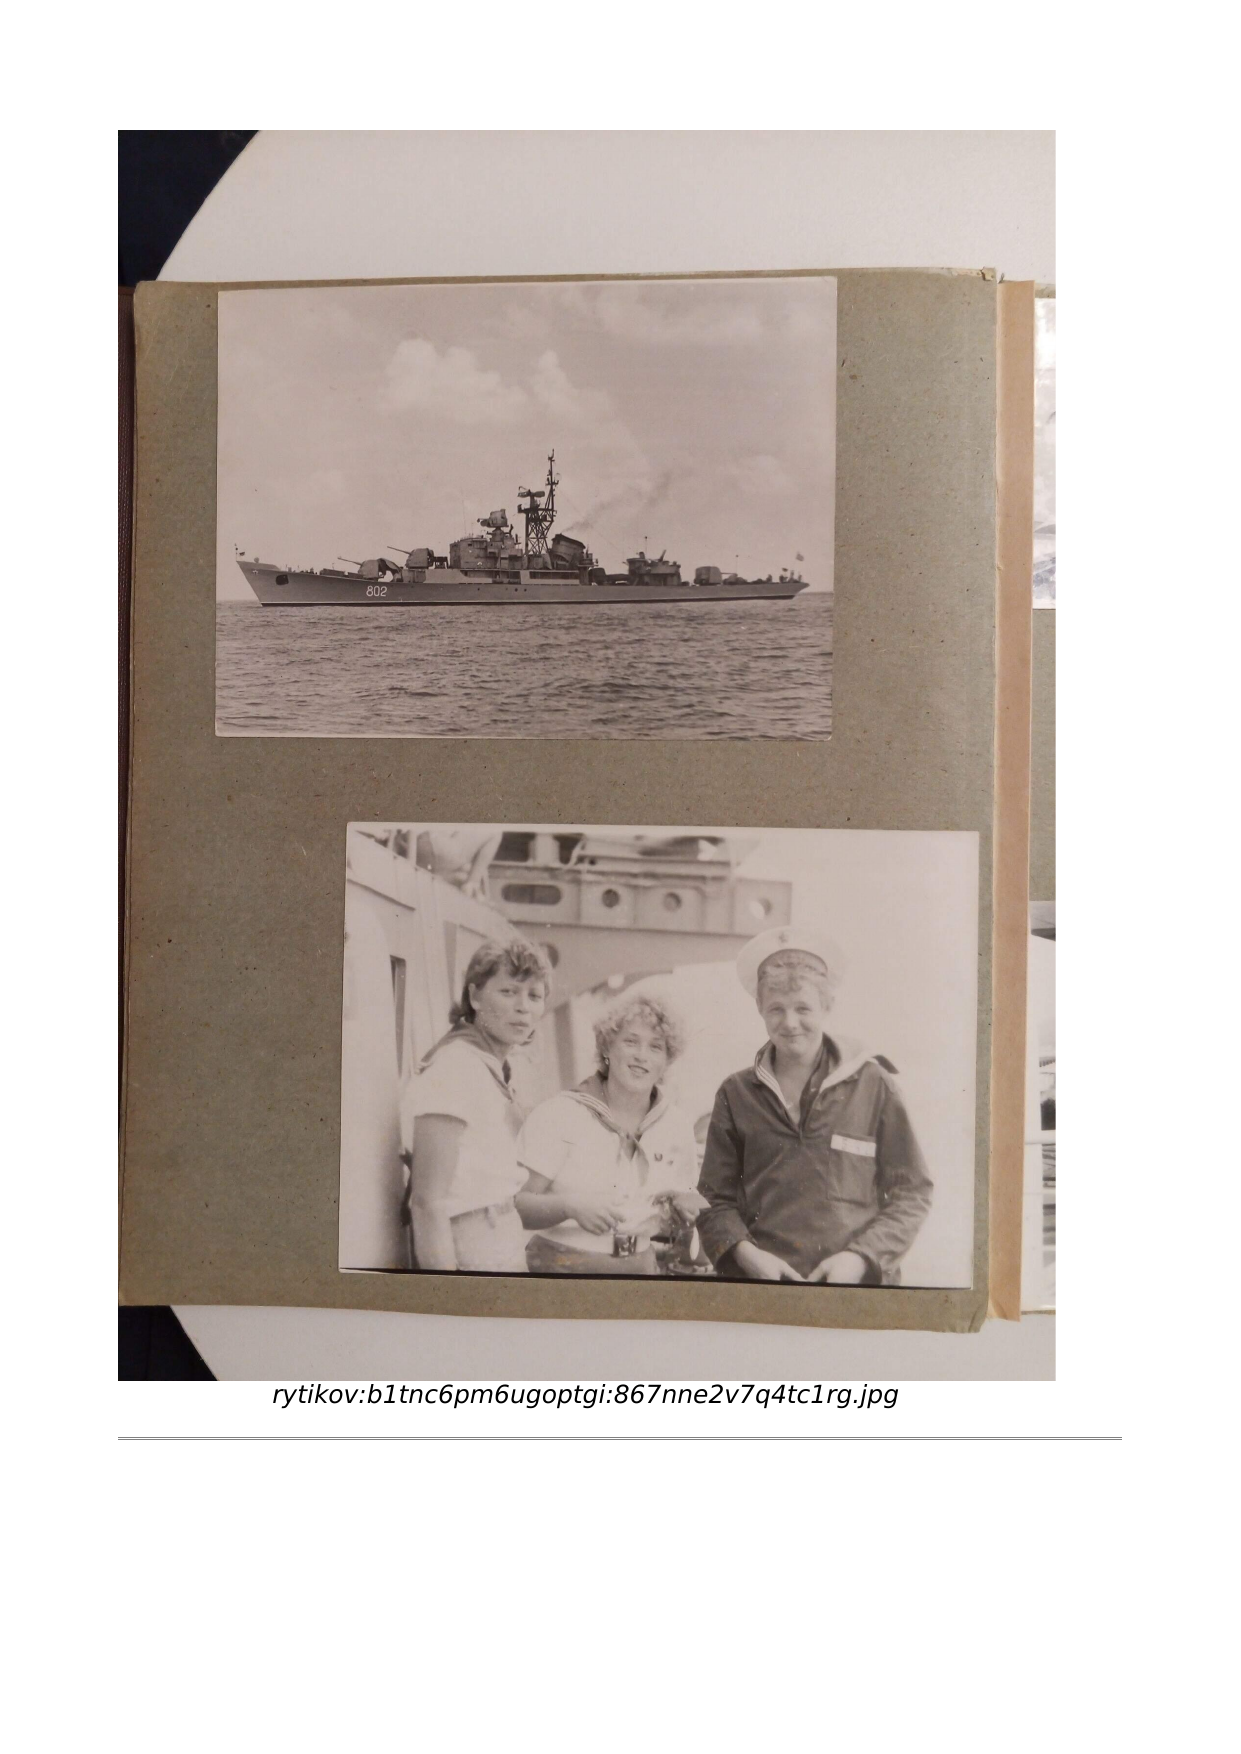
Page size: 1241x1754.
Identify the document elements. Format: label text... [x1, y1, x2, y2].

text rytikov:b1tnc6pm6ugoptgi:867nne2v7q4tc1rg.jpg [118, 1381, 1056, 1410]
picture [118, 130, 1056, 1381]
